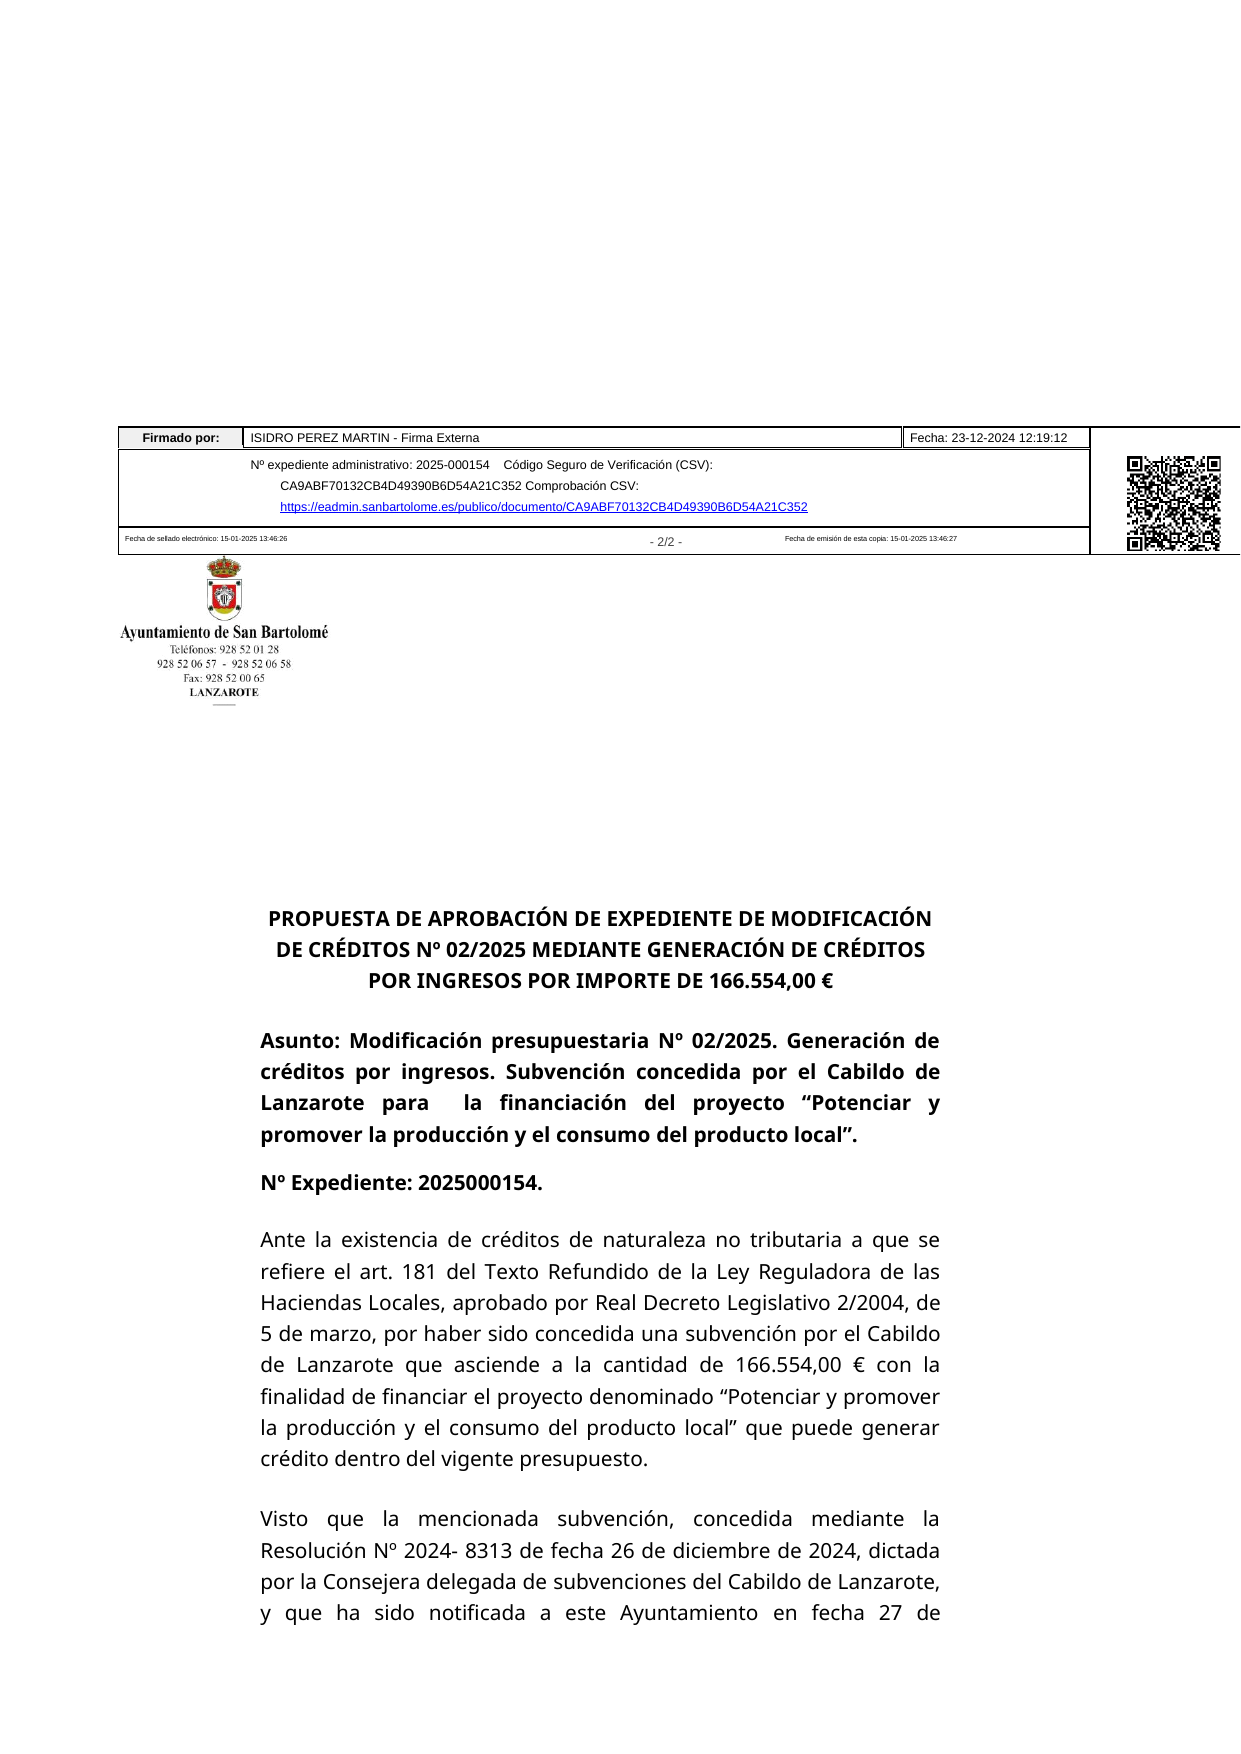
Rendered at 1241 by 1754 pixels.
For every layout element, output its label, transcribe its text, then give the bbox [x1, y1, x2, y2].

table_header Firmado por: [119, 428, 242, 445]
text Asunto: Modificación presupuestaria Nº 02/2025. Generación de créditos por ingresos. Subvención concedida por el Cabildo de Lanzarote para la financiación del proyecto “Potenciar y promover la producción y el consumo del producto local”. [260, 1026, 941, 1148]
text PROPUESTA DE APROBACIÓN DE EXPEDIENTE DE MODIFICACIÓN DE CRÉDITOS Nº 02/2025 MEDIANTE GENERACIÓN DE CRÉDITOS POR INGRESOS POR IMPORTE DE 166.554,00 € [260, 904, 940, 994]
table_header Fecha: 23-12-2024 12:19:12 [904, 428, 1089, 447]
table_header ISIDRO PEREZ MARTIN - Firma Externa [244, 428, 901, 447]
text Ante la existencia de créditos de naturaleza no tributaria a que se refiere el art. 181 del Texto Refundido de la Ley Reguladora de las Haciendas Locales, aprobado por Real Decreto Legislativo 2/2004, de 5 de marzo, por haber sido concedida una subvención por el Cabildo de Lanzarote que asciende a la cantidad de 166.554,00 € con la finalidad de financiar el proyecto denominado “Potenciar y promover la producción y el consumo del producto local” que puede generar crédito dentro del vigente presupuesto. [260, 1226, 941, 1473]
table_cell Nº expediente administrativo: 2025-000154 Código Seguro de Verificación (CSV): CA9ABF70132CB4D49390B6D54A21C352 Comprobación CSV: https://eadmin.sanbartolome.es/publico/documento/CA9ABF70132CB4D49390B6D54A21C352 [119, 450, 1089, 526]
text Visto que la mencionada subvención, concedida mediante la Resolución Nº 2024- 8313 de fecha 26 de diciembre de 2024, dictada por la Consejera delegada de subvenciones del Cabildo de Lanzarote, y que ha sido notificada a este Ayuntamiento en fecha 27 de [260, 1504, 941, 1627]
table_cell Fecha de sellado electrónico: 15-01-2025 13:46:26 - 2/2 - Fecha de emisión de esta copia: 15-01-2025 13:46:27 [119, 528, 1089, 554]
text Nº Expediente: 2025000154. [260, 1168, 1122, 1197]
table_header [1091, 428, 1240, 554]
